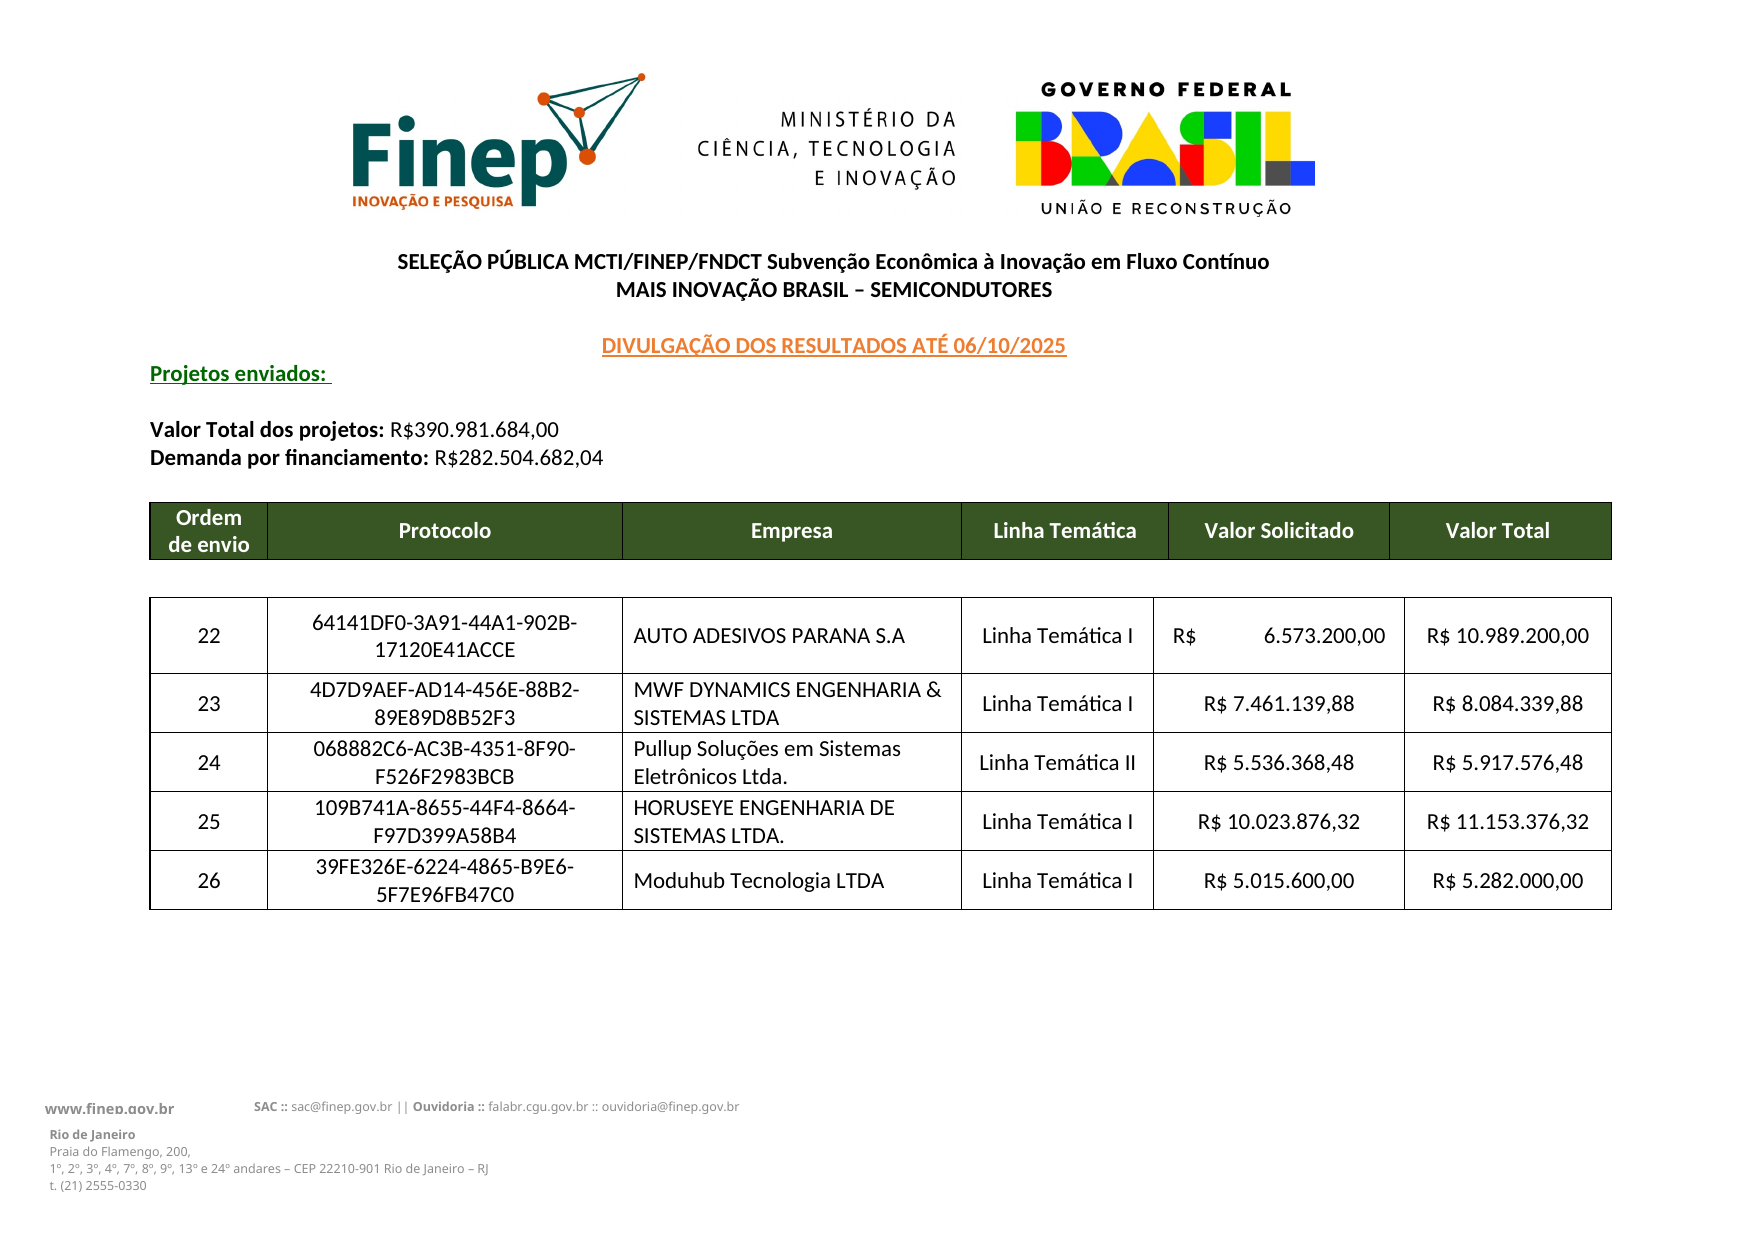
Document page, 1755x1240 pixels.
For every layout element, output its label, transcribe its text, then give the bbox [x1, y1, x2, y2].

table_cell Linha Temática I [962, 674, 1153, 732]
table_cell R$ 10.989.200,00 [1405, 598, 1611, 673]
table_cell 24 [151, 733, 267, 791]
table_cell AUTO ADESIVOS PARANA S.A [623, 598, 961, 673]
table_cell R$ 11.153.376,32 [1405, 792, 1611, 850]
table_cell 25 [151, 792, 267, 850]
table_cell R$ 5.282.000,00 [1405, 851, 1611, 909]
table_cell Pullup Soluções em Sistemas Eletrônicos Ltda. [623, 733, 961, 791]
table_cell R$ 6.573.200,00 [1154, 598, 1404, 673]
table_cell Linha Temática I [962, 792, 1153, 850]
table_cell Linha Temática I [962, 598, 1153, 673]
table_cell R$ 7.461.139,88 [1154, 674, 1404, 732]
table_cell Linha Temática I [962, 851, 1153, 909]
table_cell Moduhub Tecnologia LTDA [623, 851, 961, 909]
table_cell R$ 5.015.600,00 [1154, 851, 1404, 909]
table_cell 22 [151, 598, 267, 673]
table_cell HORUSEYE ENGENHARIA DE SISTEMAS LTDA. [623, 792, 961, 850]
table_cell 39FE326E-6224-4865-B9E6-5F7E96FB47C0 [268, 851, 622, 909]
table_cell 23 [151, 674, 267, 732]
table_cell R$ 5.917.576,48 [1405, 733, 1611, 791]
table_cell R$ 10.023.876,32 [1154, 792, 1404, 850]
table_cell 64141DF0-3A91-44A1-902B-17120E41ACCE [268, 598, 622, 673]
table_cell R$ 5.536.368,48 [1154, 733, 1404, 791]
table_cell 068882C6-AC3B-4351-8F90-F526F2983BCB [268, 733, 622, 791]
table_cell 26 [151, 851, 267, 909]
table_cell MWF DYNAMICS ENGENHARIA & SISTEMAS LTDA [623, 674, 961, 732]
table_cell R$ 8.084.339,88 [1405, 674, 1611, 732]
table_cell 4D7D9AEF-AD14-456E-88B2-89E89D8B52F3 [268, 674, 622, 732]
table_cell Linha Temática II [962, 733, 1153, 791]
table_cell 109B741A-8655-44F4-8664-F97D399A58B4 [268, 792, 622, 850]
